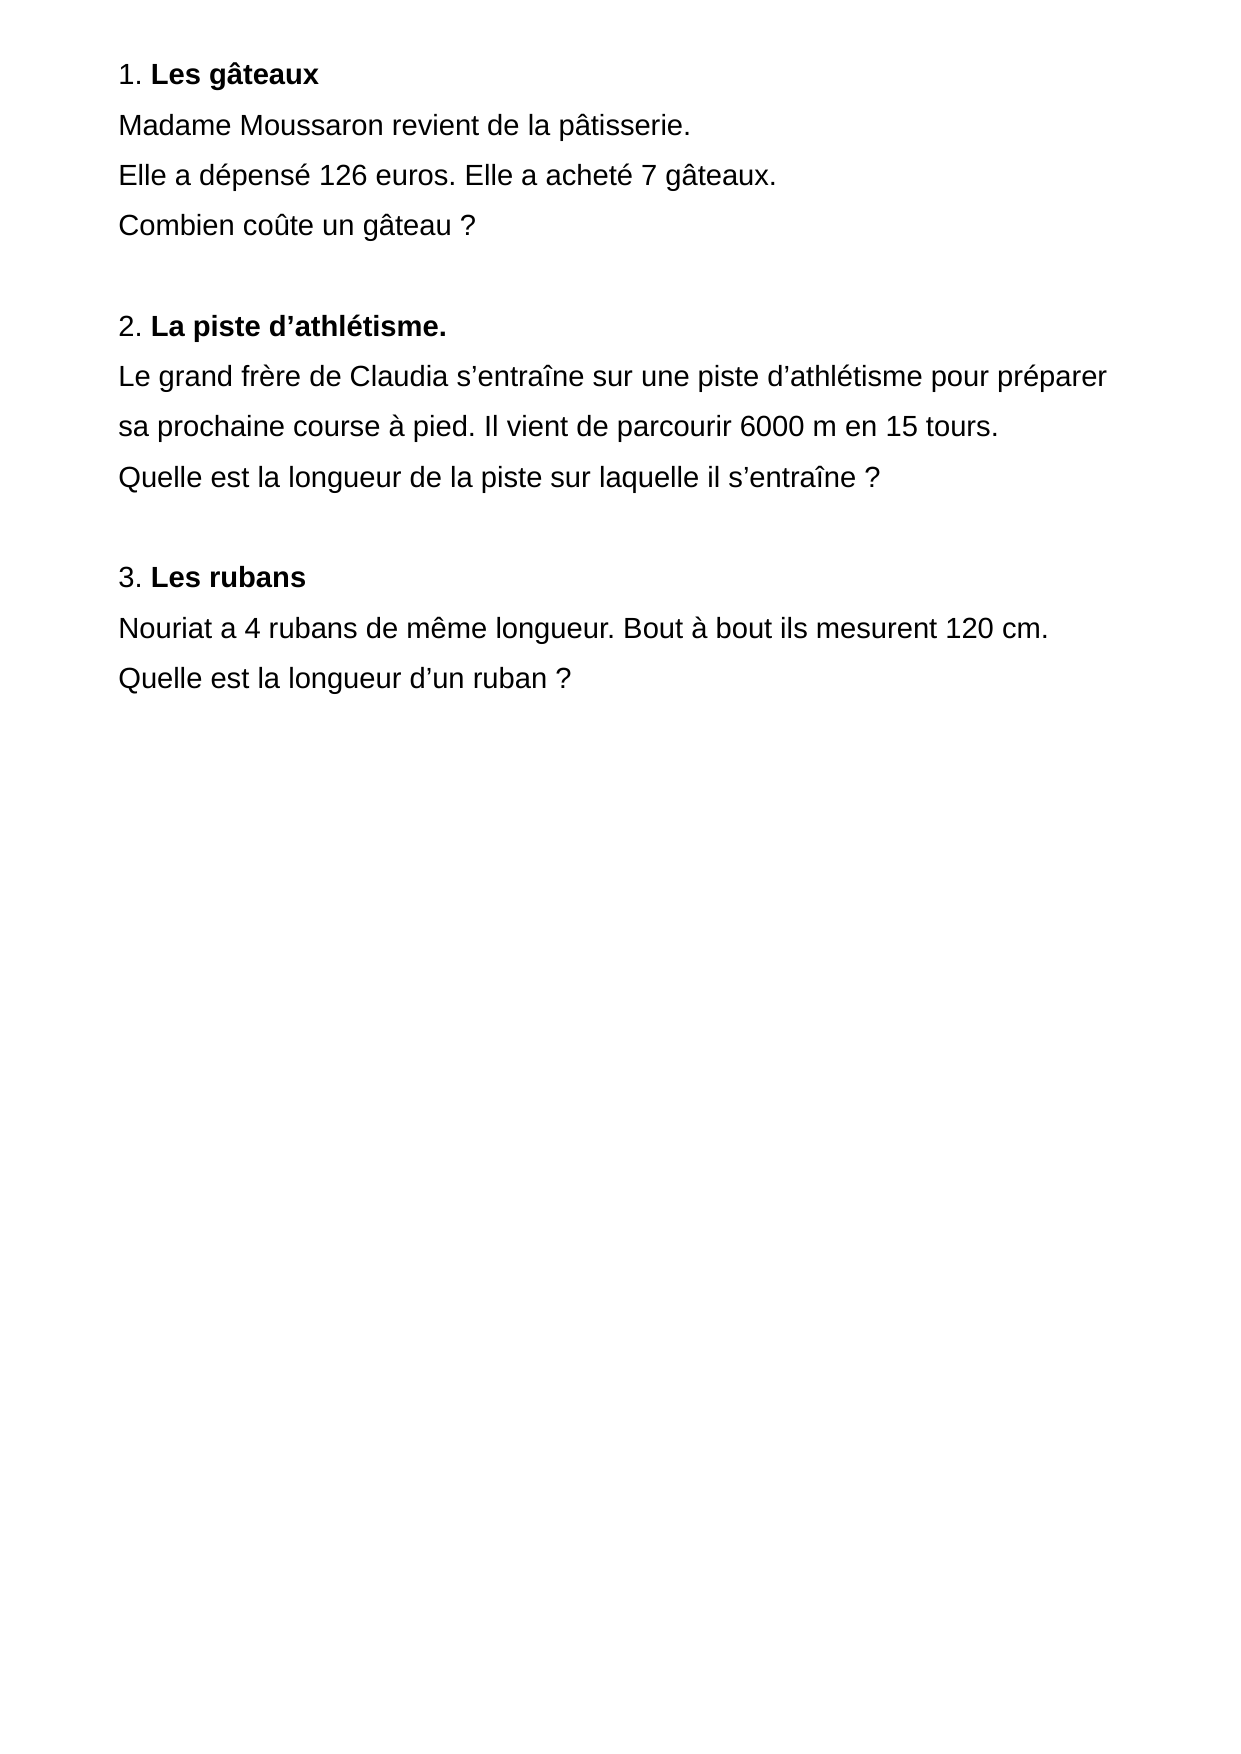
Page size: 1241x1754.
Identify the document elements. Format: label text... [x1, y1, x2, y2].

text 1. Les gâteaux [118, 57, 1122, 91]
text Combien coûte un gâteau ? [118, 208, 1122, 242]
text Nouriat a 4 rubans de même longueur. Bout à bout ils mesurent 120 cm. [118, 611, 1122, 644]
text Elle a dépensé 126 euros. Elle a acheté 7 gâteaux. [118, 158, 1122, 191]
text Quelle est la longueur de la piste sur laquelle il s’entraîne ? [118, 460, 1122, 493]
text 3. Les rubans [118, 560, 1122, 594]
text Quelle est la longueur d’un ruban ? [118, 661, 1122, 694]
text 2. La piste d’athlétisme. [118, 309, 1122, 342]
text Madame Moussaron revient de la pâtisserie. [118, 108, 1122, 141]
text Le grand frère de Claudia s’entraîne sur une piste d’athlétisme pour préparer sa prochaine course à pied. Il vient de parcourir 6000 m en 15 tours. [118, 359, 1122, 443]
